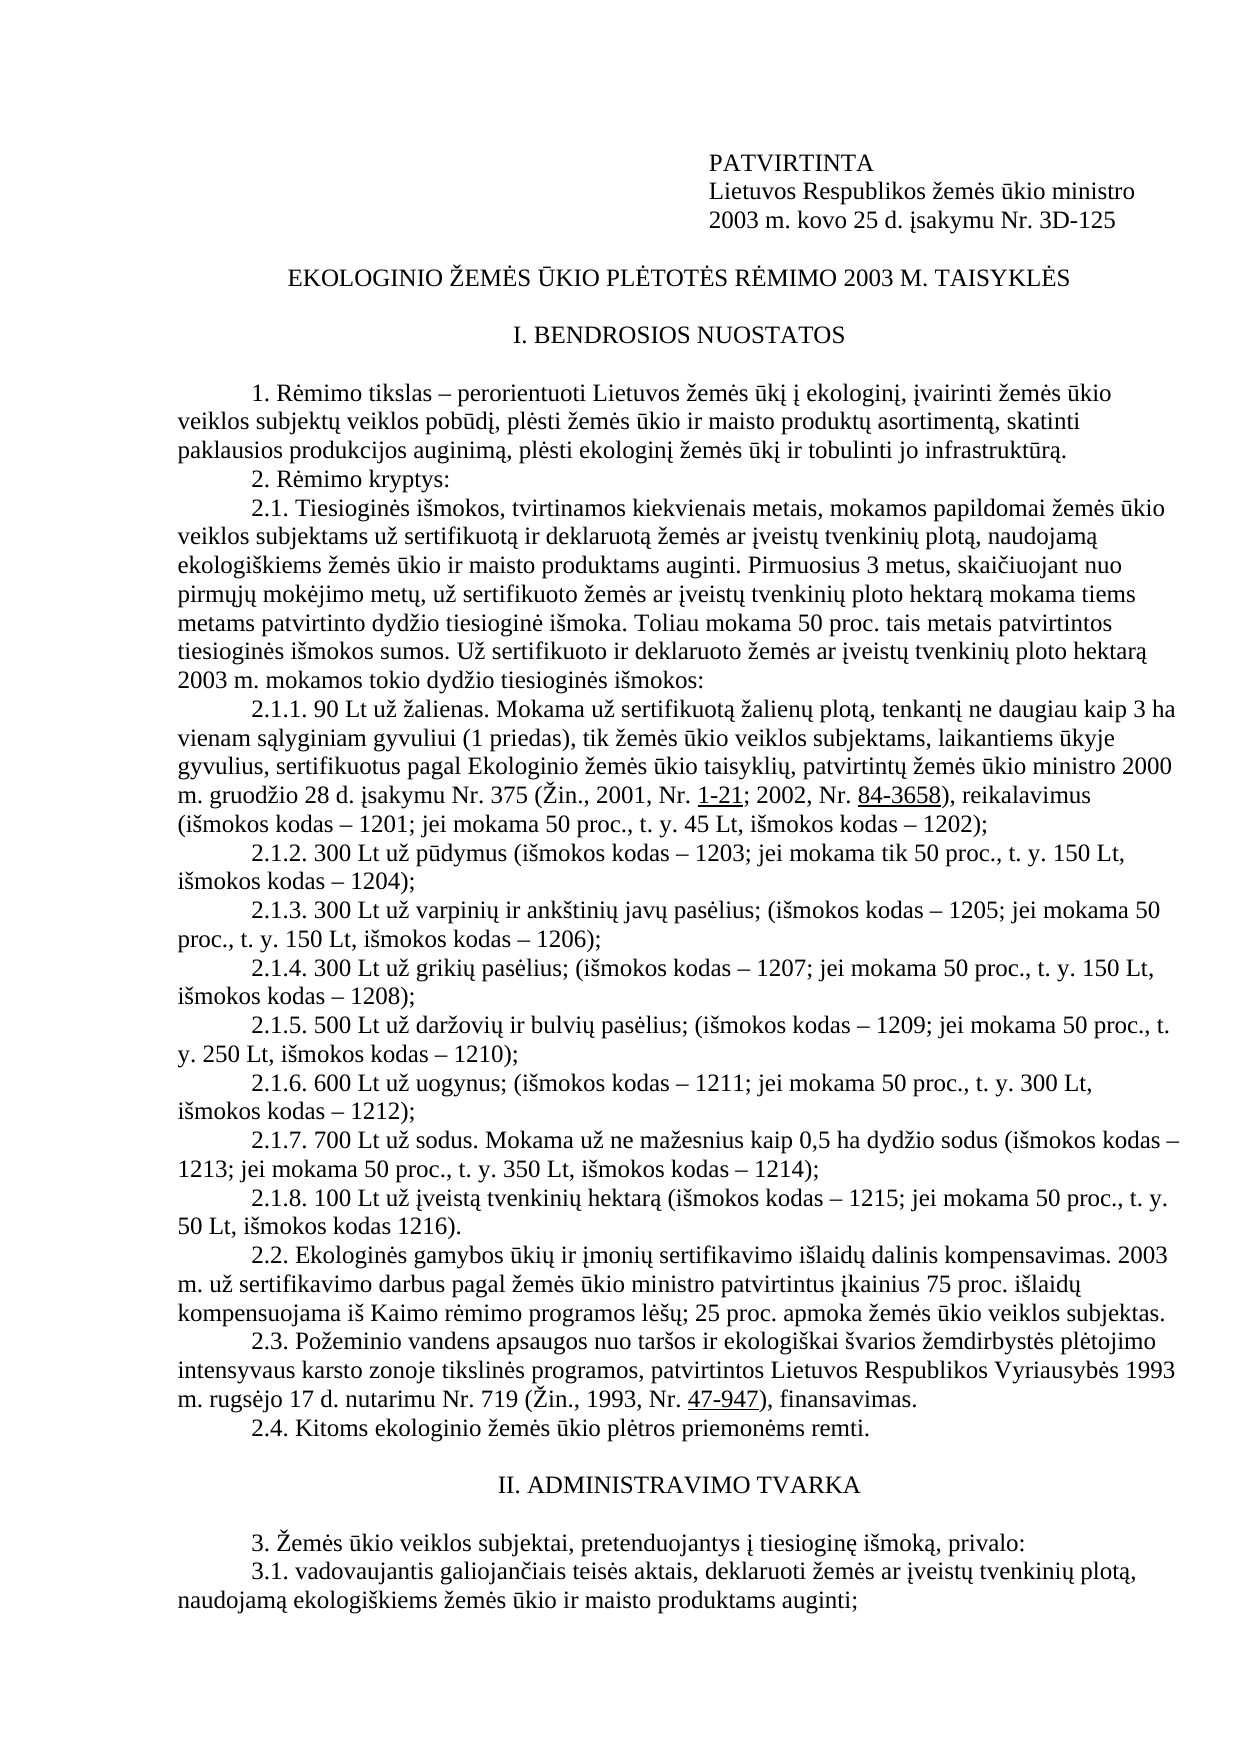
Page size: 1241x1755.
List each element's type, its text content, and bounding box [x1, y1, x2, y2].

text 2.1.8. 100 Lt už įveistą tvenkinių hektarą (išmokos kodas – 1215; jei mokama 50 proc., t. y. 50 Lt, išmokos kodas 1216). [177, 1183, 1181, 1240]
text 2.4. Kitoms ekologinio žemės ūkio plėtros priemonėms remti. [177, 1413, 1181, 1441]
text 2.1. Tiesioginės išmokos, tvirtinamos kiekvienais metais, mokamos papildomai žemės ūkio veiklos subjektams už sertifikuotą ir deklaruotą žemės ar įveistų tvenkinių plotą, naudojamą ekologiškiems žemės ūkio ir maisto produktams auginti. Pirmuosius 3 metus, skaičiuojant nuo pirmųjų mokėjimo metų, už sertifikuoto žemės ar įveistų tvenkinių ploto hektarą mokama tiems metams patvirtinto dydžio tiesioginė išmoka. Toliau mokama 50 proc. tais metais patvirtintos tiesioginės išmokos sumos. Už sertifikuoto ir deklaruoto žemės ar įveistų tvenkinių ploto hektarą 2003 m. mokamos tokio dydžio tiesioginės išmokos: [177, 493, 1181, 694]
text 2.1.7. 700 Lt už sodus. Mokama už ne mažesnius kaip 0,5 ha dydžio sodus (išmokos kodas – 1213; jei mokama 50 proc., t. y. 350 Lt, išmokos kodas – 1214); [177, 1125, 1181, 1183]
text 3.1. vadovaujantis galiojančiais teisės aktais, deklaruoti žemės ar įveistų tvenkinių plotą, naudojamą ekologiškiems žemės ūkio ir maisto produktams auginti; [177, 1556, 1181, 1614]
text 2.1.2. 300 Lt už pūdymus (išmokos kodas – 1203; jei mokama tik 50 proc., t. y. 150 Lt, išmokos kodas – 1204); [177, 838, 1181, 895]
text 1. Rėmimo tikslas – perorientuoti Lietuvos žemės ūkį į ekologinį, įvairinti žemės ūkio veiklos subjektų veiklos pobūdį, plėsti žemės ūkio ir maisto produktų asortimentą, skatinti paklausios produkcijos auginimą, plėsti ekologinį žemės ūkį ir tobulinti jo infrastruktūrą. [177, 378, 1181, 464]
text II. ADMINISTRAVIMO TVARKA [177, 1470, 1181, 1499]
text EKOLOGINIO ŽEMĖS ŪKIO PLĖTOTĖS RĖMIMO 2003 M. TAISYKLĖS [177, 263, 1181, 291]
text 2.1.3. 300 Lt už varpinių ir ankštinių javų pasėlius; (išmokos kodas – 1205; jei mokama 50 proc., t. y. 150 Lt, išmokos kodas – 1206); [177, 895, 1181, 953]
text 2.2. Ekologinės gamybos ūkių ir įmonių sertifikavimo išlaidų dalinis kompensavimas. 2003 m. už sertifikavimo darbus pagal žemės ūkio ministro patvirtintus įkainius 75 proc. išlaidų kompensuojama iš Kaimo rėmimo programos lėšų; 25 proc. apmoka žemės ūkio veiklos subjektas. [177, 1240, 1181, 1326]
text 3. Žemės ūkio veiklos subjektai, pretenduojantys į tiesioginę išmoką, privalo: [177, 1528, 1181, 1556]
text 2003 m. kovo 25 d. įsakymu Nr. 3D-125 [177, 205, 1181, 234]
text 2.1.4. 300 Lt už grikių pasėlius; (išmokos kodas – 1207; jei mokama 50 proc., t. y. 150 Lt, išmokos kodas – 1208); [177, 953, 1181, 1010]
text 2.1.5. 500 Lt už daržovių ir bulvių pasėlius; (išmokos kodas – 1209; jei mokama 50 proc., t. y. 250 Lt, išmokos kodas – 1210); [177, 1010, 1181, 1068]
text 2. Rėmimo kryptys: [177, 464, 1181, 493]
text Lietuvos Respublikos žemės ūkio ministro [177, 176, 1181, 205]
text 2.3. Požeminio vandens apsaugos nuo taršos ir ekologiškai švarios žemdirbystės plėtojimo intensyvaus karsto zonoje tikslinės programos, patvirtintos Lietuvos Respublikos Vyriausybės 1993 m. rugsėjo 17 d. nutarimu Nr. 719 (Žin., 1993, Nr. 47-947), finansavimas. [177, 1326, 1181, 1413]
text I. BENDROSIOS NUOSTATOS [177, 320, 1181, 349]
text 2.1.6. 600 Lt už uogynus; (išmokos kodas – 1211; jei mokama 50 proc., t. y. 300 Lt, išmokos kodas – 1212); [177, 1068, 1181, 1125]
text 2.1.1. 90 Lt už žalienas. Mokama už sertifikuotą žalienų plotą, tenkantį ne daugiau kaip 3 ha vienam sąlyginiam gyvuliui (1 priedas), tik žemės ūkio veiklos subjektams, laikantiems ūkyje gyvulius, sertifikuotus pagal Ekologinio žemės ūkio taisyklių, patvirtintų žemės ūkio ministro 2000 m. gruodžio 28 d. įsakymu Nr. 375 (Žin., 2001, Nr. 1-21; 2002, Nr. 84-3658), reikalavimus (išmokos kodas – 1201; jei mokama 50 proc., t. y. 45 Lt, išmokos kodas – 1202); [177, 694, 1181, 838]
text PATVIRTINTA [177, 148, 1181, 176]
